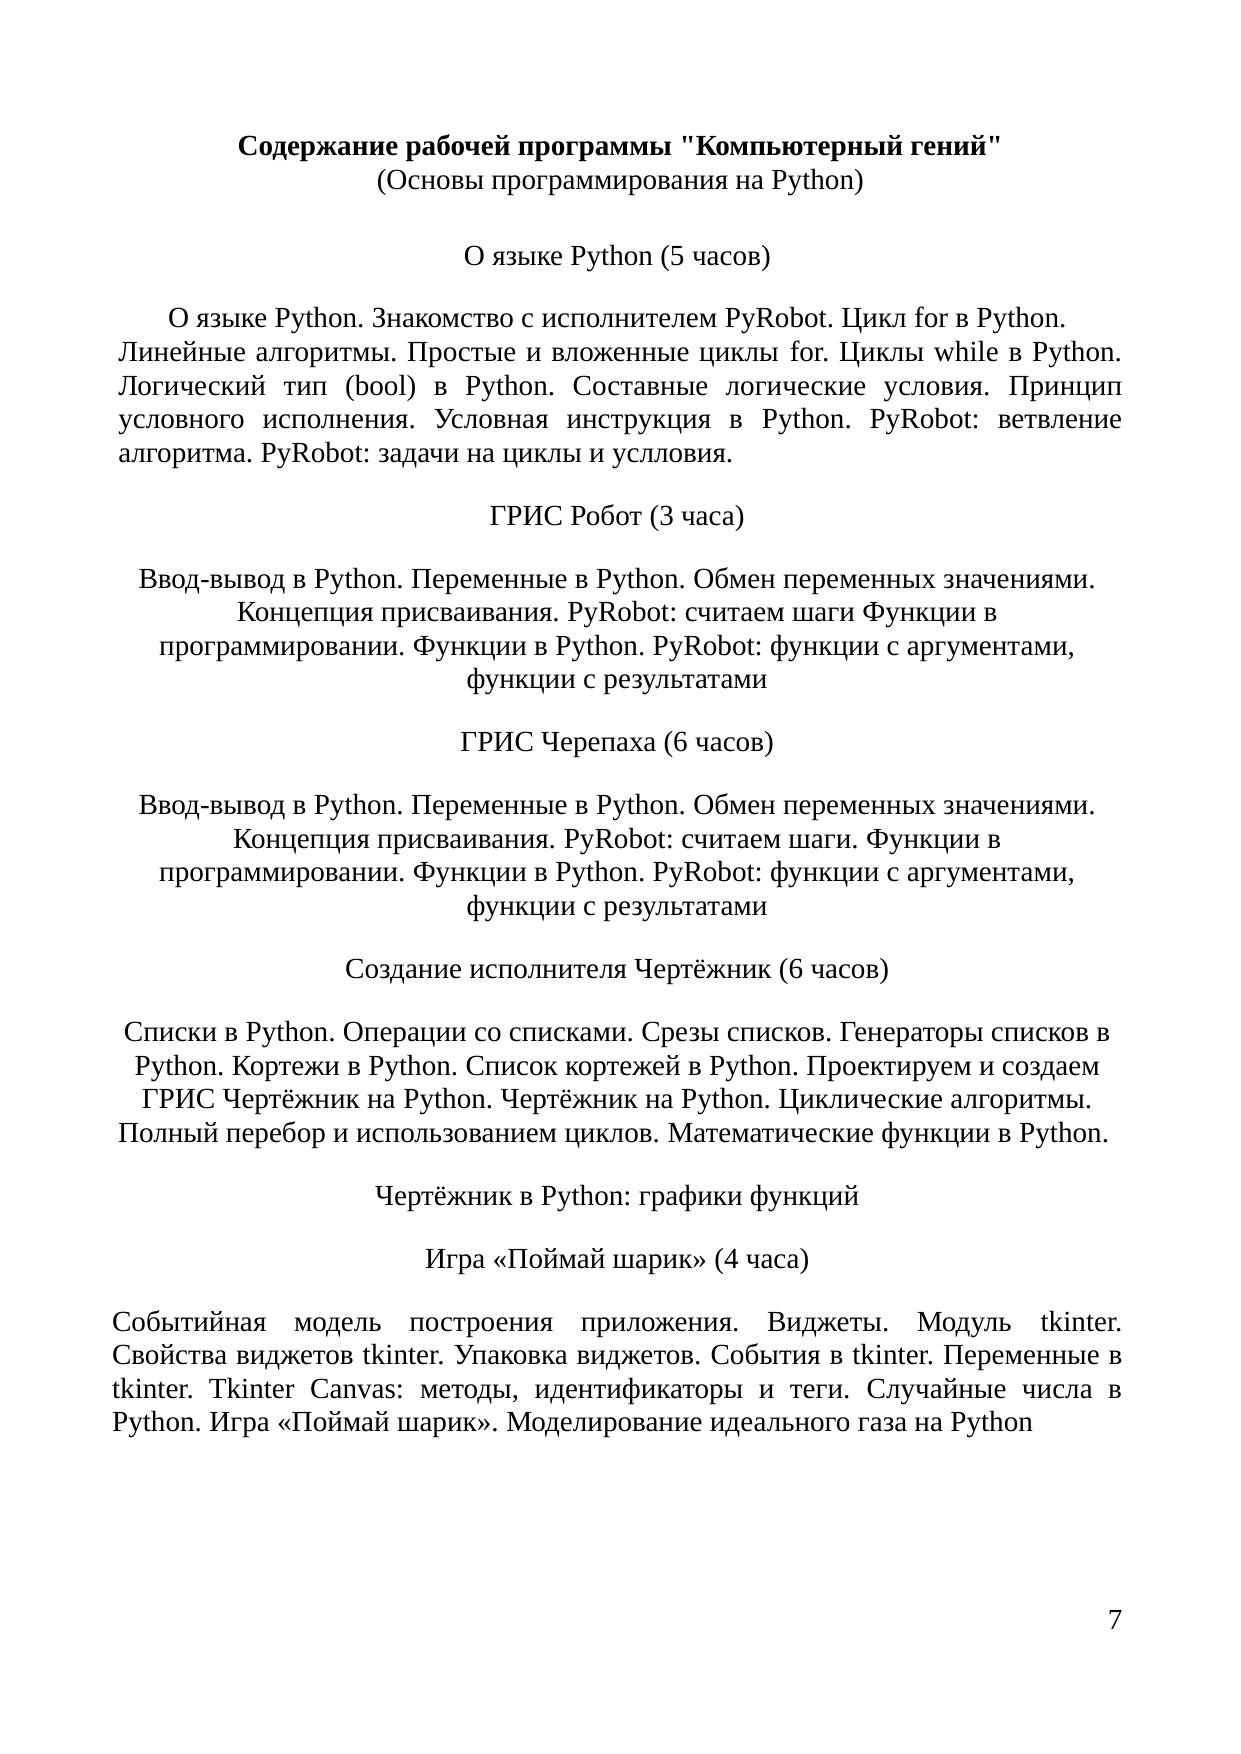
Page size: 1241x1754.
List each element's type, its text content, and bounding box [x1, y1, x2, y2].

text ГРИС Черепаха (6 часов) [112, 724, 1122, 758]
text Игра «Поймай шарик» (4 часа) [112, 1241, 1122, 1274]
text Создание исполнителя Чертёжник (6 часов) [112, 951, 1122, 985]
text О языке Python (5 часов) [112, 238, 1122, 271]
text Событийная модель построения приложения. Виджеты. Модуль tkinter. Свойства виджетов tkinter. Упаковка виджетов. События в tkinter. Переменные в tkinter. Tkinter Canvas: методы, идентификаторы и теги. Случайные числа в Python. Игра «Поймай шарик». Моделирование идеального газа на Python [112, 1304, 1122, 1438]
text Содержание рабочей программы "Компьютерный гений" (Основы программирования на Python) [118, 128, 1122, 196]
text Ввод-вывод в Python. Переменные в Python. Обмен переменных значениями. Концепция присваивания. PyRobot: считаем шаги Функции в программировании. Функции в Python. PyRobot: функции с аргументами, функции с результатами [112, 561, 1122, 695]
text Чертёжник в Python: графики функций [112, 1178, 1122, 1211]
text Линейные алгоритмы. Простые и вложенные циклы for. Циклы while в Python. Логический тип (bool) в Python. Составные логические условия. Принцип условного исполнения. Условная инструкция в Python. PyRobot: ветвление алгоритма. PyRobot: задачи на циклы и услловия. [118, 334, 1122, 468]
text Списки в Python. Операции со списками. Срезы списков. Генераторы списков в Python. Кортежи в Python. Список кортежей в Python. Проектируем и создаем ГРИС Чертёжник на Python. Чертёжник на Python. Циклические алгоритмы. Полный перебор и использованием циклов. Математические функции в Python. [112, 1014, 1122, 1148]
text О языке Python. Знакомство с исполнителем PyRobot. Цикл for в Python. [112, 301, 1122, 334]
text Ввод-вывод в Python. Переменные в Python. Обмен переменных значениями. Концепция присваивания. PyRobot: считаем шаги. Функции в программировании. Функции в Python. PyRobot: функции с аргументами, функции с результатами [112, 787, 1122, 922]
text ГРИС Робот (3 часа) [112, 498, 1122, 531]
